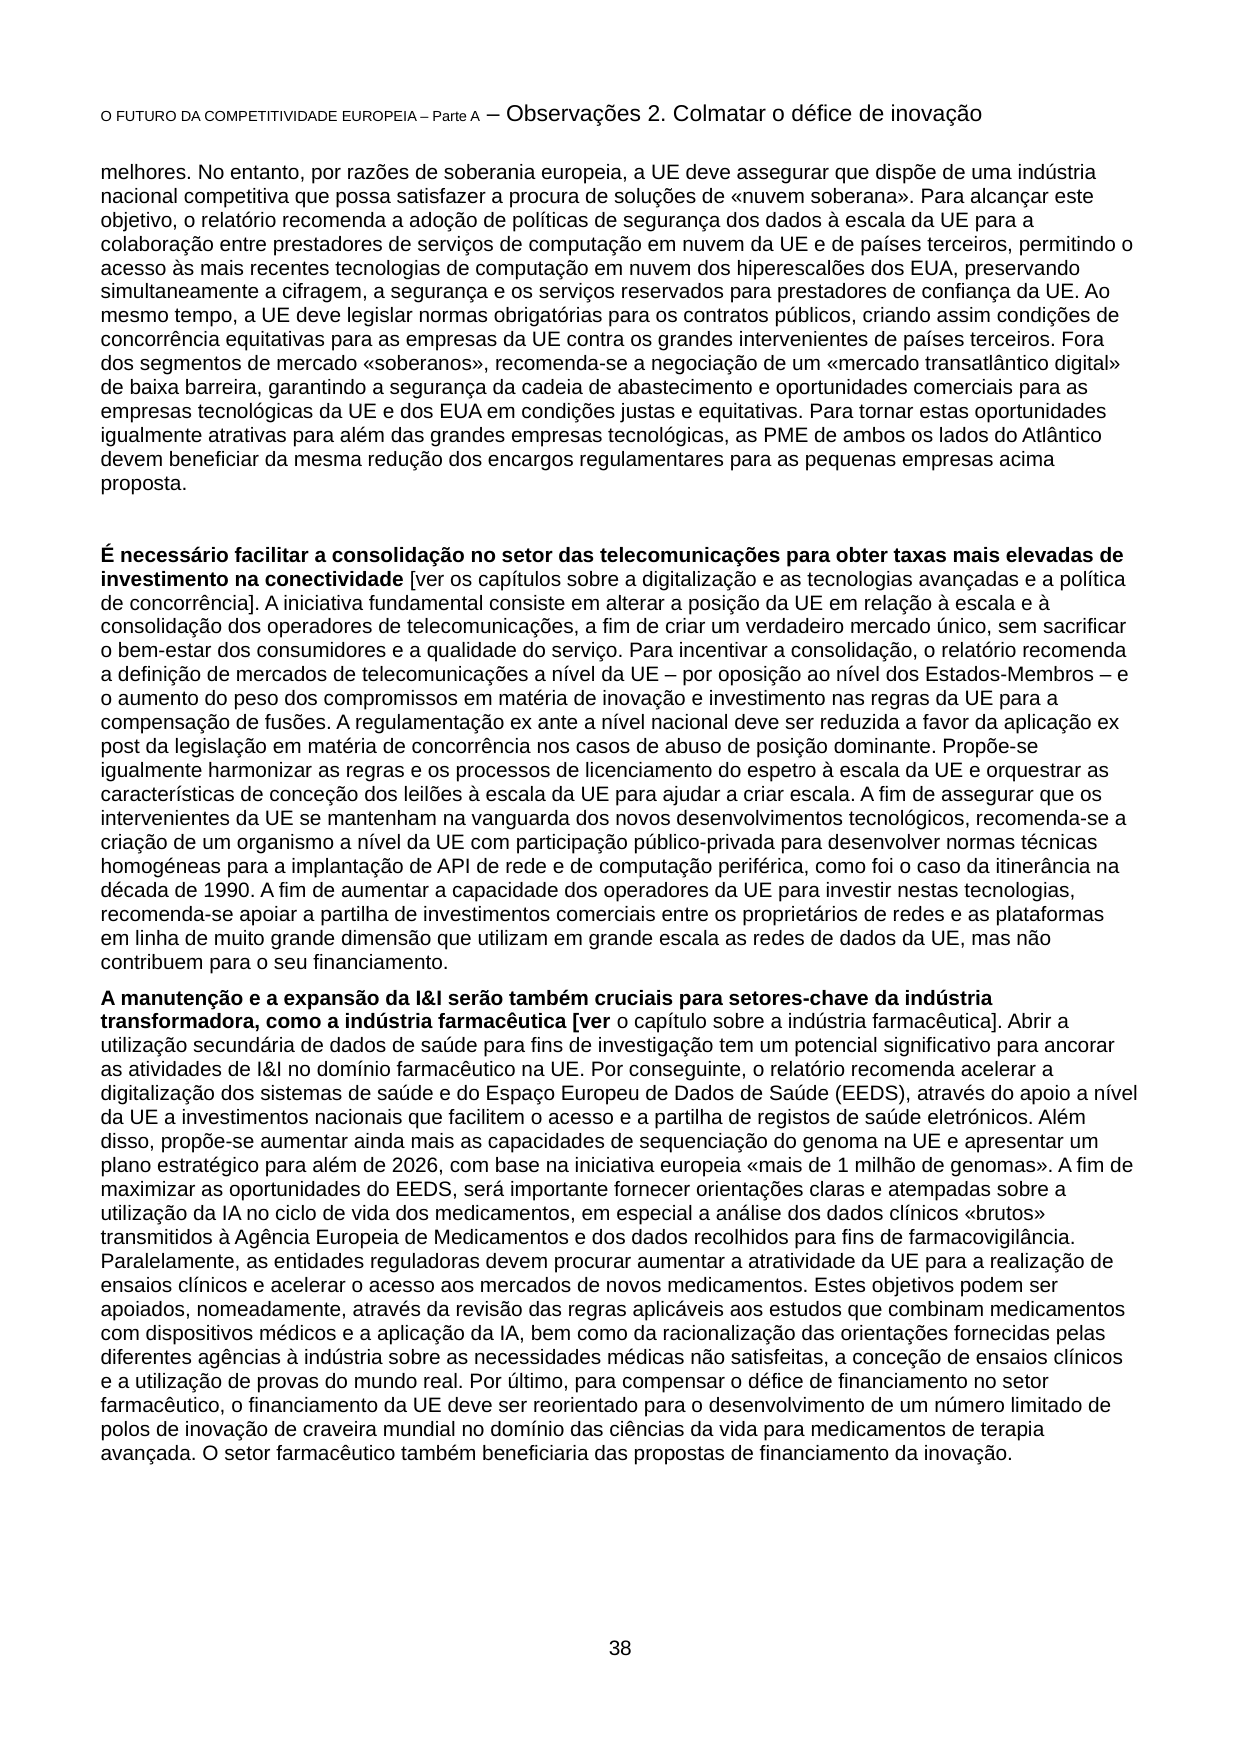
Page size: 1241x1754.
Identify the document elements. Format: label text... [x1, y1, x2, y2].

text A manutenção e a expansão da I&I serão também cruciais para setores-chave da indústria transformadora, como a indústria farmacêutica [ver o capítulo sobre a indústria farmacêutica]. Abrir a utilização secundária de dados de saúde para fins de investigação tem um potencial significativo para ancorar as atividades de I&I no domínio farmacêutico na UE. Por conseguinte, o relatório recomenda acelerar a digitalização dos sistemas de saúde e do Espaço Europeu de Dados de Saúde (EEDS), através do apoio a nível da UE a investimentos nacionais que facilitem o acesso e a partilha de registos de saúde eletrónicos. Além disso, propõe-se aumentar ainda mais as capacidades de sequenciação do genoma na UE e apresentar um plano estratégico para além de 2026, com base na iniciativa europeia «mais de 1 milhão de genomas». A fim de maximizar as oportunidades do EEDS, será importante fornecer orientações claras e atempadas sobre a utilização da IA no ciclo de vida dos medicamentos, em especial a análise dos dados clínicos «brutos» transmitidos à Agência Europeia de Medicamentos e dos dados recolhidos para fins de farmacovigilância. Paralelamente, as entidades reguladoras devem procurar aumentar a atratividade da UE para a realização de ensaios clínicos e acelerar o acesso aos mercados de novos medicamentos. Estes objetivos podem ser apoiados, nomeadamente, através da revisão das regras aplicáveis aos estudos que combinam medicamentos com dispositivos médicos e a aplicação da IA, bem como da racionalização das orientações fornecidas pelas diferentes agências à indústria sobre as necessidades médicas não satisfeitas, a conceção de ensaios clínicos e a utilização de provas do mundo real. Por último, para compensar o défice de financiamento no setor farmacêutico, o financiamento da UE deve ser reorientado para o desenvolvimento de um número limitado de polos de inovação de craveira mundial no domínio das ciências da vida para medicamentos de terapia avançada. O setor farmacêutico também beneficiaria das propostas de financiamento da inovação. [100, 985, 1140, 1464]
text É necessário facilitar a consolidação no setor das telecomunicações para obter taxas mais elevadas de investimento na conectividade [ver os capítulos sobre a digitalização e as tecnologias avançadas e a política de concorrência]. A iniciativa fundamental consiste em alterar a posição da UE em relação à escala e à consolidação dos operadores de telecomunicações, a fim de criar um verdadeiro mercado único, sem sacrificar o bem-estar dos consumidores e a qualidade do serviço. Para incentivar a consolidação, o relatório recomenda a definição de mercados de telecomunicações a nível da UE – por oposição ao nível dos Estados-Membros – e o aumento do peso dos compromissos em matéria de inovação e investimento nas regras da UE para a compensação de fusões. A regulamentação ex ante a nível nacional deve ser reduzida a favor da aplicação ex post da legislação em matéria de concorrência nos casos de abuso de posição dominante. Propõe-se igualmente harmonizar as regras e os processos de licenciamento do espetro à escala da UE e orquestrar as características de conceção dos leilões à escala da UE para ajudar a criar escala. A fim de assegurar que os intervenientes da UE se mantenham na vanguarda dos novos desenvolvimentos tecnológicos, recomenda-se a criação de um organismo a nível da UE com participação público-privada para desenvolver normas técnicas homogéneas para a implantação de API de rede e de computação periférica, como foi o caso da itinerância na década de 1990. A fim de aumentar a capacidade dos operadores da UE para investir nestas tecnologias, recomenda-se apoiar a partilha de investimentos comerciais entre os proprietários de redes e as plataformas em linha de muito grande dimensão que utilizam em grande escala as redes de dados da UE, mas não contribuem para o seu financiamento. [100, 542, 1140, 974]
text melhores. No entanto, por razões de soberania europeia, a UE deve assegurar que dispõe de uma indústria nacional competitiva que possa satisfazer a procura de soluções de «nuvem soberana». Para alcançar este objetivo, o relatório recomenda a adoção de políticas de segurança dos dados à escala da UE para a colaboração entre prestadores de serviços de computação em nuvem da UE e de países terceiros, permitindo o acesso às mais recentes tecnologias de computação em nuvem dos hiperescalões dos EUA, preservando simultaneamente a cifragem, a segurança e os serviços reservados para prestadores de confiança da UE. Ao mesmo tempo, a UE deve legislar normas obrigatórias para os contratos públicos, criando assim condições de concorrência equitativas para as empresas da UE contra os grandes intervenientes de países terceiros. Fora dos segmentos de mercado «soberanos», recomenda-se a negociação de um «mercado transatlântico digital» de baixa barreira, garantindo a segurança da cadeia de abastecimento e oportunidades comerciais para as empresas tecnológicas da UE e dos EUA em condições justas e equitativas. Para tornar estas oportunidades igualmente atrativas para além das grandes empresas tecnológicas, as PME de ambos os lados do Atlântico devem beneficiar da mesma redução dos encargos regulamentares para as pequenas empresas acima proposta. [100, 159, 1140, 495]
